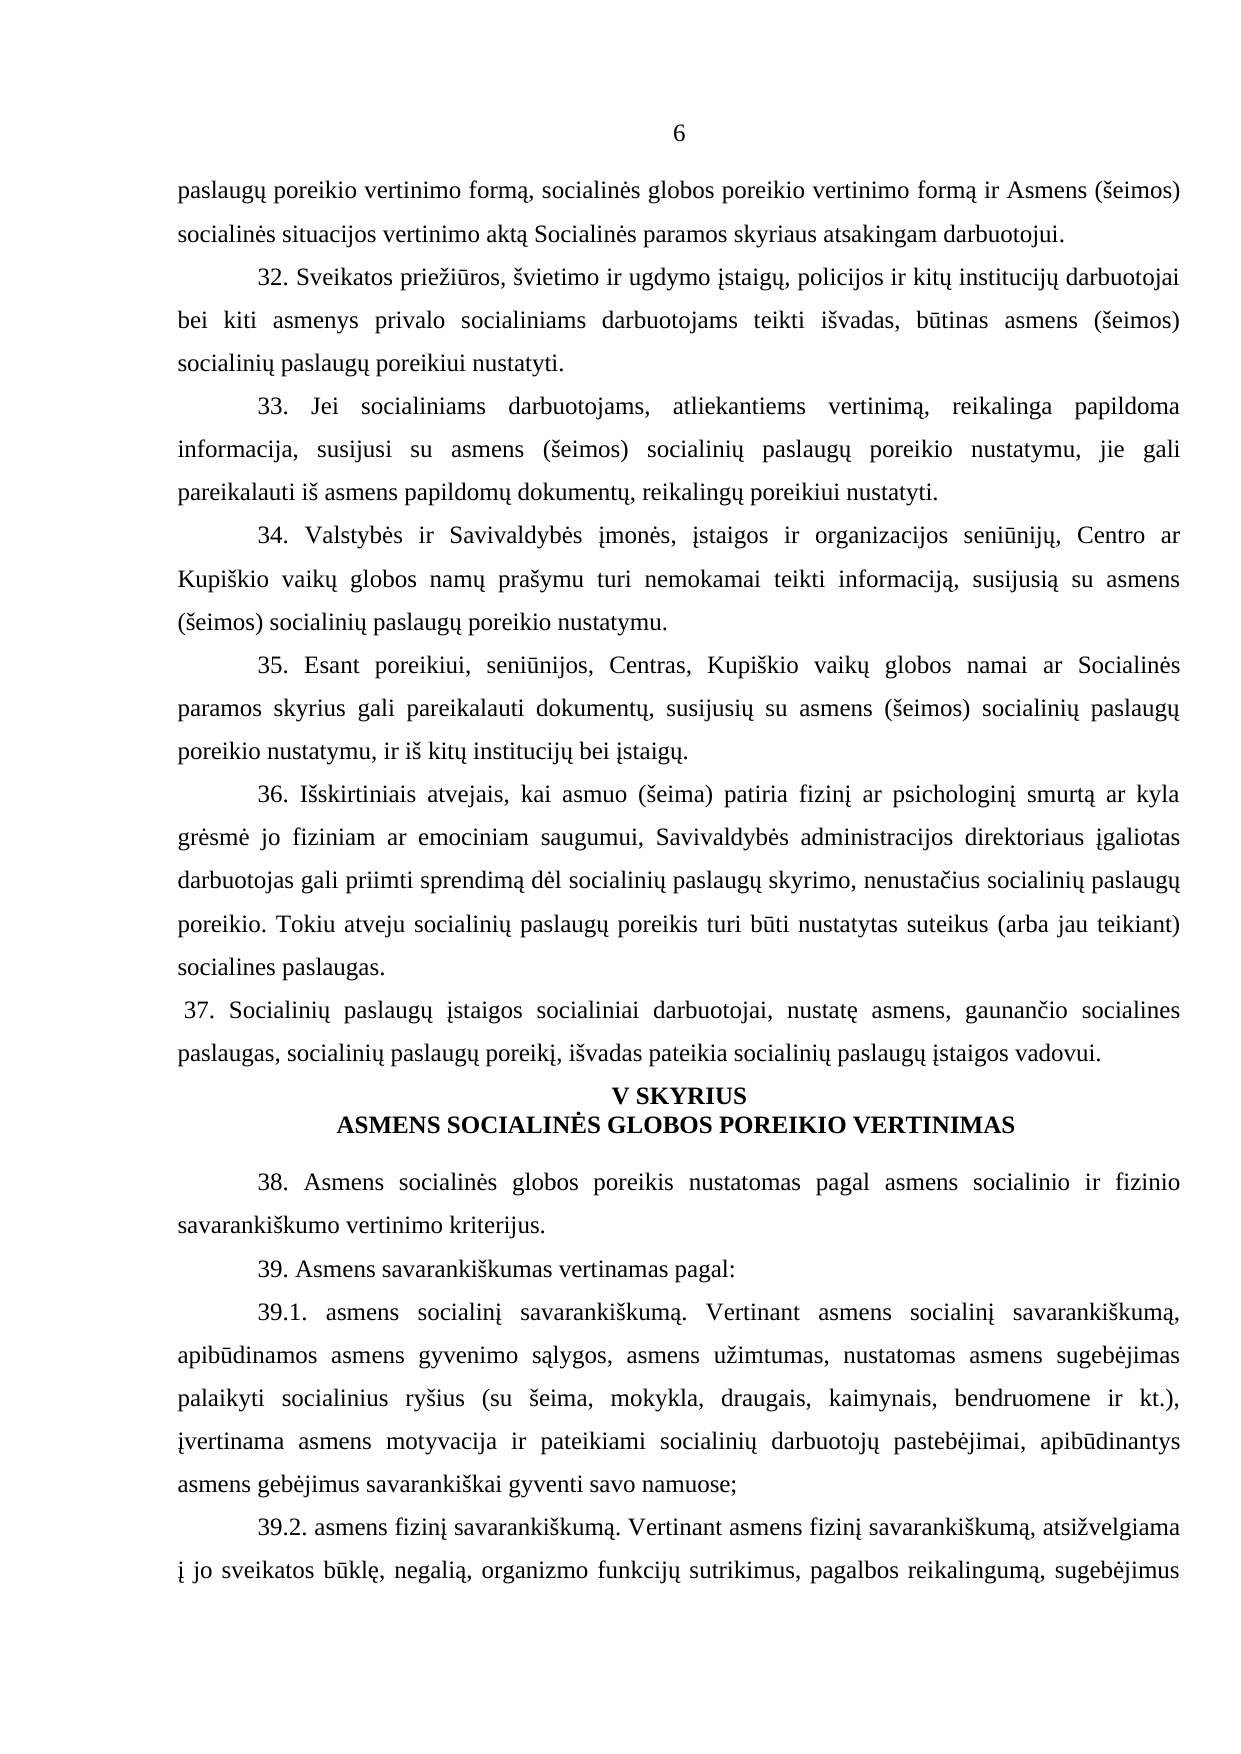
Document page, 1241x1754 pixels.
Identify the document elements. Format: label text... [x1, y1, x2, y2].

text 36. Išskirtiniais atvejais, kai asmuo (šeima) patiria fizinį ar psichologinį smurtą ar kyla grėsmė jo fiziniam ar emociniam saugumui, Savivaldybės administracijos direktoriaus įgaliotas darbuotojas gali priimti sprendimą dėl socialinių paslaugų skyrimo, nenustačius socialinių paslaugų poreikio. Tokiu atveju socialinių paslaugų poreikis turi būti nustatytas suteikus (arba jau teikiant) socialines paslaugas. [177, 779, 1181, 981]
text 39.1. asmens socialinį savarankiškumą. Vertinant asmens socialinį savarankiškumą, apibūdinamos asmens gyvenimo sąlygos, asmens užimtumas, nustatomas asmens sugebėjimas palaikyti socialinius ryšius (su šeima, mokykla, draugais, kaimynais, bendruomene ir kt.), įvertinama asmens motyvacija ir pateikiami socialinių darbuotojų pastebėjimai, apibūdinantys asmens gebėjimus savarankiškai gyventi savo namuose; [177, 1297, 1181, 1498]
text 33. Jei socialiniams darbuotojams, atliekantiems vertinimą, reikalinga papildoma informacija, susijusi su asmens (šeimos) socialinių paslaugų poreikio nustatymu, jie gali pareikalauti iš asmens papildomų dokumentų, reikalingų poreikiui nustatyti. [177, 391, 1181, 506]
text 38. Asmens socialinės globos poreikis nustatomas pagal asmens socialinio ir fizinio savarankiškumo vertinimo kriterijus. [177, 1167, 1181, 1239]
text 39. Asmens savarankiškumas vertinamas pagal: [177, 1254, 1181, 1282]
text V SKYRIUS [177, 1081, 1181, 1110]
text 39.2. asmens fizinį savarankiškumą. Vertinant asmens fizinį savarankiškumą, atsižvelgiama į jo sveikatos būklę, negalią, organizmo funkcijų sutrikimus, pagalbos reikalingumą, sugebėjimus [177, 1512, 1181, 1584]
text 35. Esant poreikiui, seniūnijos, Centras, Kupiškio vaikų globos namai ar Socialinės paramos skyrius gali pareikalauti dokumentų, susijusių su asmens (šeimos) socialinių paslaugų poreikio nustatymu, ir iš kitų institucijų bei įstaigų. [177, 650, 1181, 765]
text paslaugų poreikio vertinimo formą, socialinės globos poreikio vertinimo formą ir Asmens (šeimos) socialinės situacijos vertinimo aktą Socialinės paramos skyriaus atsakingam darbuotojui. [177, 176, 1181, 247]
text 37. Socialinių paslaugų įstaigos socialiniai darbuotojai, nustatę asmens, gaunančio socialines paslaugas, socialinių paslaugų poreikį, išvadas pateikia socialinių paslaugų įstaigos vadovui. [177, 995, 1181, 1067]
text ASMENS SOCIALINĖS GLOBOS POREIKIO VERTINIMAS [177, 1110, 1181, 1139]
text 34. Valstybės ir Savivaldybės įmonės, įstaigos ir organizacijos seniūnijų, Centro ar Kupiškio vaikų globos namų prašymu turi nemokamai teikti informaciją, susijusią su asmens (šeimos) socialinių paslaugų poreikio nustatymu. [177, 521, 1181, 636]
text 32. Sveikatos priežiūros, švietimo ir ugdymo įstaigų, policijos ir kitų institucijų darbuotojai bei kiti asmenys privalo socialiniams darbuotojams teikti išvadas, būtinas asmens (šeimos) socialinių paslaugų poreikiui nustatyti. [177, 262, 1181, 377]
